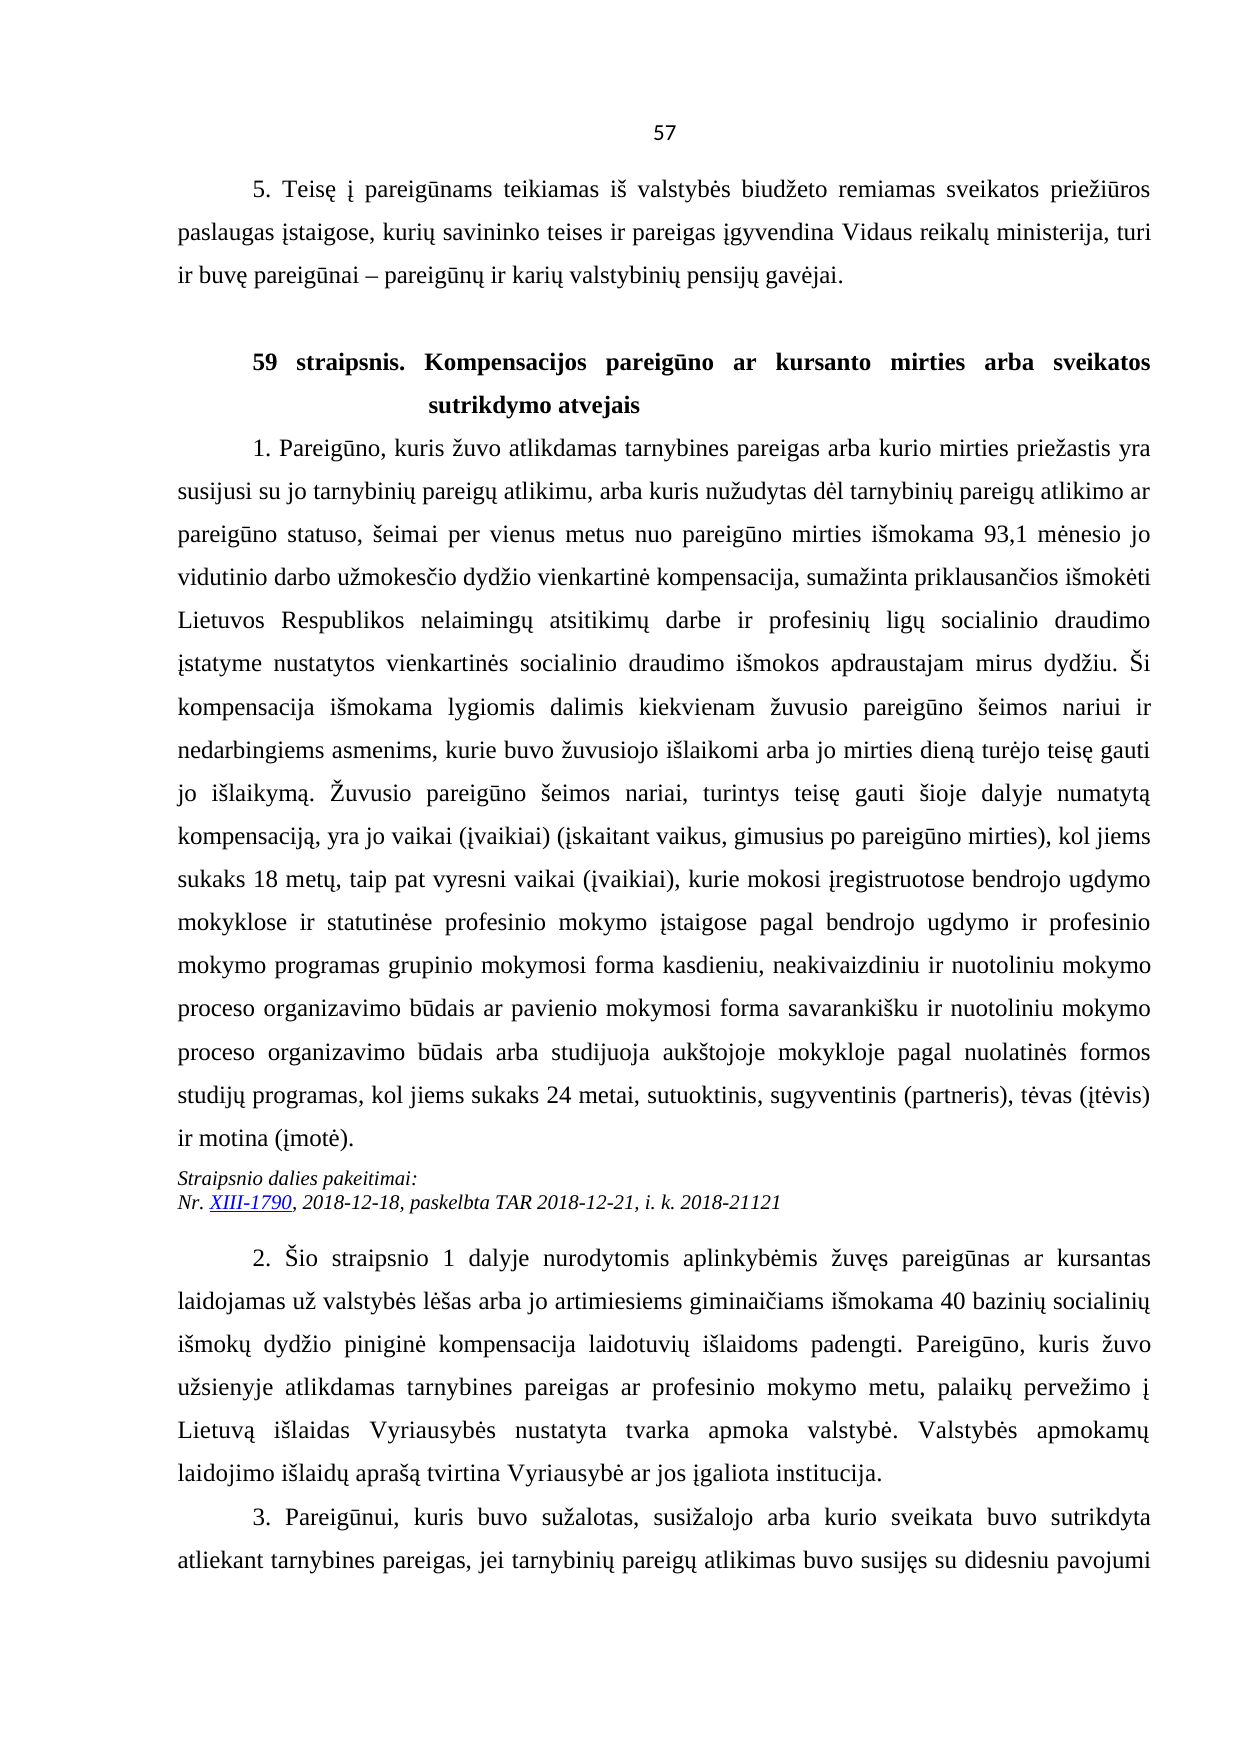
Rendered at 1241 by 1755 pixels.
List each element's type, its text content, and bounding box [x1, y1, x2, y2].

text 3. Pareigūnui, kuris buvo sužalotas, susižalojo arba kurio sveikata buvo sutrikdyta atliekant tarnybines pareigas, jei tarnybinių pareigų atlikimas buvo susijęs su didesniu pavojumi [177, 1502, 1152, 1573]
text 5. Teisę į pareigūnams teikiamas iš valstybės biudžeto remiamas sveikatos priežiūros paslaugas įstaigose, kurių savininko teises ir pareigas įgyvendina Vidaus reikalų ministerija, turi ir buvę pareigūnai – pareigūnų ir karių valstybinių pensijų gavėjai. [177, 174, 1152, 289]
text 2. Šio straipsnio 1 dalyje nurodytomis aplinkybėmis žuvęs pareigūnas ar kursantas laidojamas už valstybės lėšas arba jo artimiesiems giminaičiams išmokama 40 bazinių socialinių išmokų dydžio piniginė kompensacija laidotuvių išlaidoms padengti. Pareigūno, kuris žuvo užsienyje atlikdamas tarnybines pareigas ar profesinio mokymo metu, palaikų pervežimo į Lietuvą išlaidas Vyriausybės nustatyta tvarka apmoka valstybė. Valstybės apmokamų laidojimo išlaidų aprašą tvirtina Vyriausybė ar jos įgaliota institucija. [177, 1243, 1152, 1487]
text 59 straipsnis. Kompensacijos pareigūno ar kursanto mirties arba sveikatos sutrikdymo atvejais [252, 347, 1152, 418]
text 1. Pareigūno, kuris žuvo atlikdamas tarnybines pareigas arba kurio mirties priežastis yra susijusi su jo tarnybinių pareigų atlikimu, arba kuris nužudytas dėl tarnybinių pareigų atlikimo ar pareigūno statuso, šeimai per vienus metus nuo pareigūno mirties išmokama 93,1 mėnesio jo vidutinio darbo užmokesčio dydžio vienkartinė kompensacija, sumažinta priklausančios išmokėti Lietuvos Respublikos nelaimingų atsitikimų darbe ir profesinių ligų socialinio draudimo įstatyme nustatytos vienkartinės socialinio draudimo išmokos apdraustajam mirus dydžiu. Ši kompensacija išmokama lygiomis dalimis kiekvienam žuvusio pareigūno šeimos nariui ir nedarbingiems asmenims, kurie buvo žuvusiojo išlaikomi arba jo mirties dieną turėjo teisę gauti jo išlaikymą. Žuvusio pareigūno šeimos nariai, turintys teisę gauti šioje dalyje numatytą kompensaciją, yra jo vaikai (įvaikiai) (įskaitant vaikus, gimusius po pareigūno mirties), kol jiems sukaks 18 metų, taip pat vyresni vaikai (įvaikiai), kurie mokosi įregistruotose bendrojo ugdymo mokyklose ir statutinėse profesinio mokymo įstaigose pagal bendrojo ugdymo ir profesinio mokymo programas grupinio mokymosi forma kasdieniu, neakivaizdiniu ir nuotoliniu mokymo proceso organizavimo būdais ar pavienio mokymosi forma savarankišku ir nuotoliniu mokymo proceso organizavimo būdais arba studijuoja aukštojoje mokykloje pagal nuolatinės formos studijų programas, kol jiems sukaks 24 metai, sutuoktinis, sugyventinis (partneris), tėvas (įtėvis) ir motina (įmotė). [177, 433, 1152, 1152]
text Straipsnio dalies pakeitimai: [177, 1166, 1152, 1190]
text Nr. XIII-1790, 2018-12-18, paskelbta TAR 2018-12-21, i. k. 2018-21121 [177, 1190, 1152, 1214]
